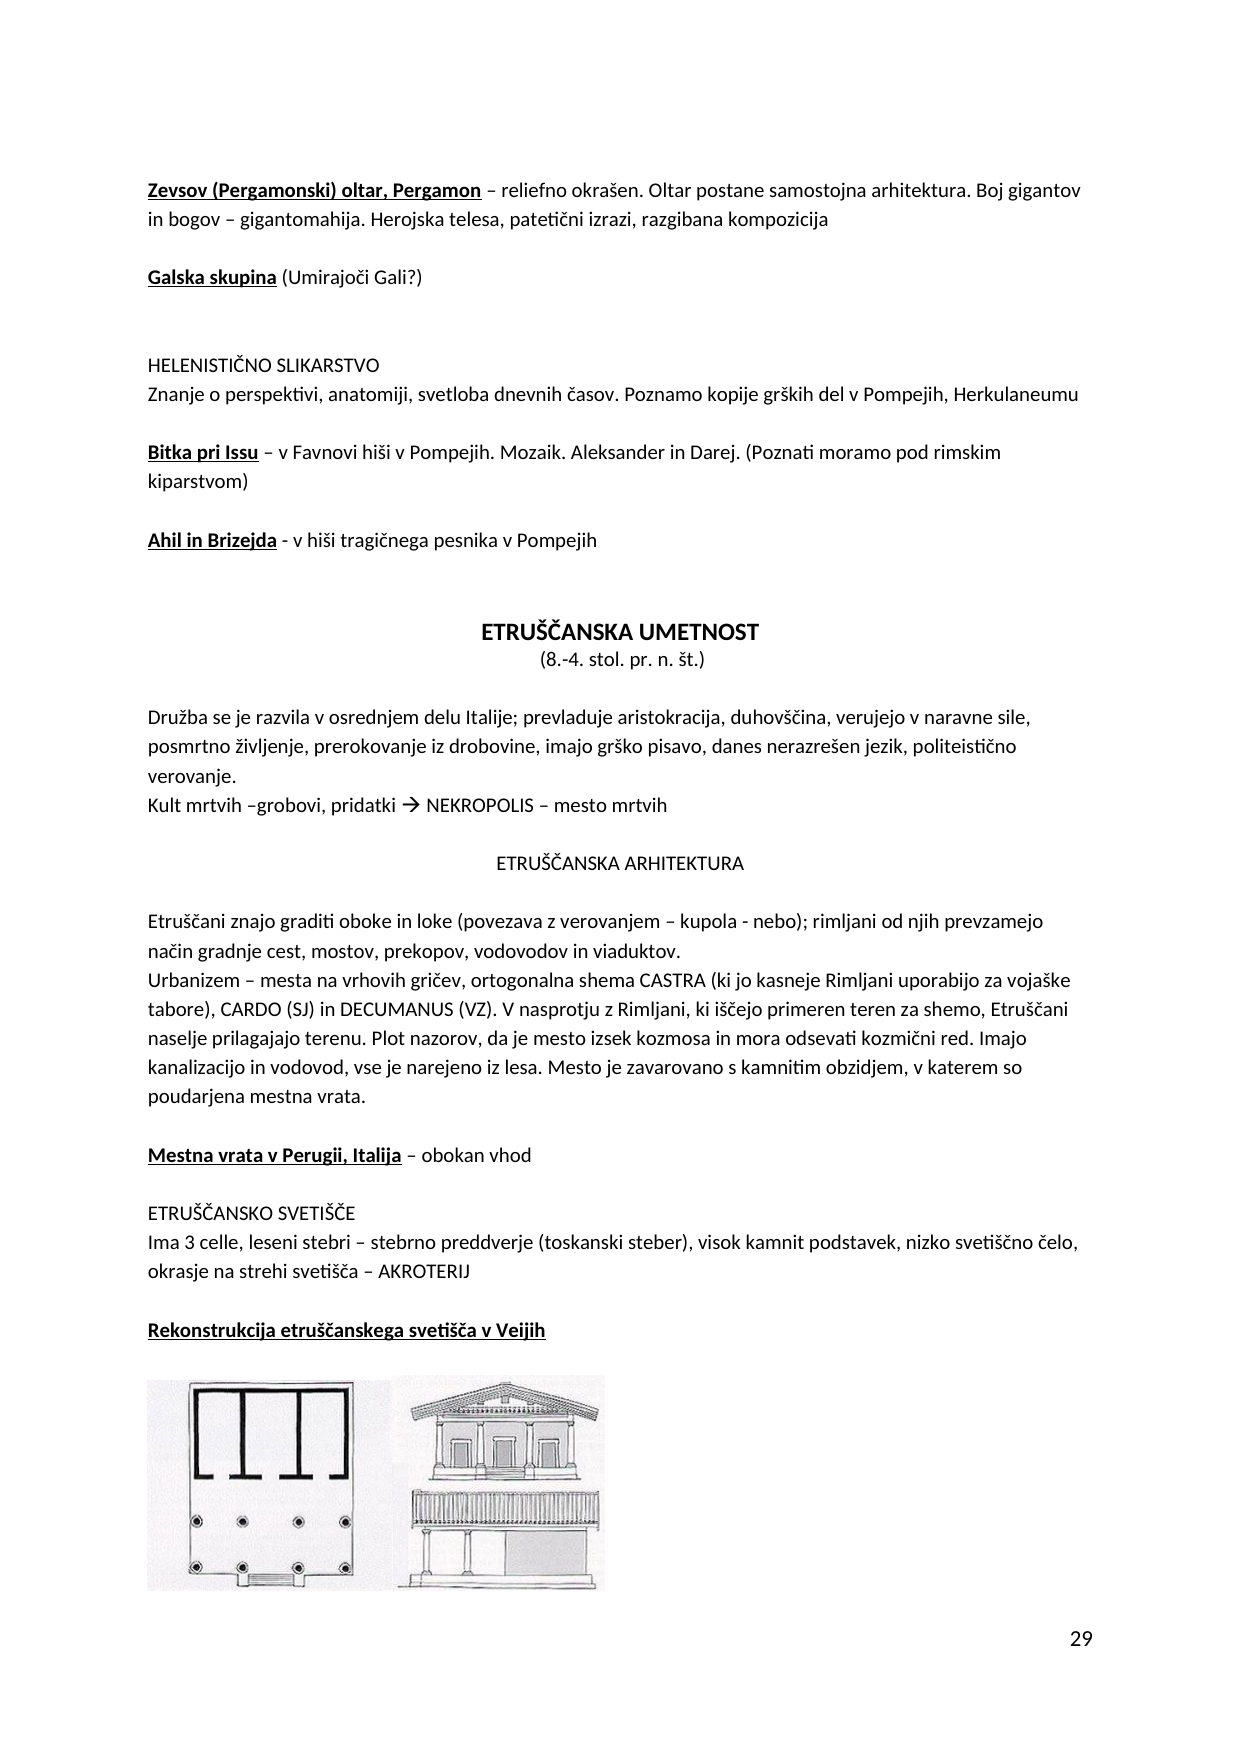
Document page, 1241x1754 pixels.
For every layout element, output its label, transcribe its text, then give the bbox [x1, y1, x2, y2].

text Rekonstrukcija etruščanskega svetišča v Veijih [148, 1317, 1093, 1342]
subtitle ETRUŠČANSKA UMETNOST [148, 616, 1093, 646]
text Znanje o perspektivi, anatomiji, svetloba dnevnih časov. Poznamo kopije grških del v Pompejih, Herkulaneumu [148, 381, 1093, 406]
text Zevsov (Pergamonski) oltar, Pergamon – reliefno okrašen. Oltar postane samostojna arhitektura. Boj gigantov in bogov – gigantomahija. Herojska telesa, patetični izrazi, razgibana kompozicija [148, 177, 1093, 231]
text Kult mrtvih –grobovi, pridatki  NEKROPOLIS – mesto mrtvih [148, 792, 1093, 817]
text Mestna vrata v Perugii, Italija – obokan vhod [148, 1142, 1093, 1167]
text Ima 3 celle, leseni stebri – stebrno preddverje (toskanski steber), visok kamnit podstavek, nizko svetiščno čelo, okrasje na strehi svetišča – AKROTERIJ [148, 1229, 1093, 1284]
text Ahil in Brizejda - v hiši tragičnega pesnika v Pompejih [148, 527, 1093, 552]
text Galska skupina (Umirajoči Gali?) [148, 264, 1093, 290]
text (8.-4. stol. pr. n. št.) [148, 646, 1093, 672]
text ETRUŠČANSKO SVETIŠČE [148, 1200, 1093, 1226]
text Urbanizem – mesta na vrhovih gričev, ortogonalna shema CASTRA (ki jo kasneje Rimljani uporabijo za vojaške tabore), CARDO (SJ) in DECUMANUS (VZ). V nasprotju z Rimljani, ki iščejo primeren teren za shemo, Etruščani naselje prilagajajo terenu. Plot nazorov, da je mesto izsek kozmosa in mora odsevati kozmični red. Imajo kanalizacijo in vodovod, vse je narejeno iz lesa. Mesto je zavarovano s kamnitim obzidjem, v katerem so poudarjena mestna vrata. [148, 967, 1093, 1109]
picture [147, 1375, 605, 1591]
text Družba se je razvila v osrednjem delu Italije; prevladuje aristokracija, duhovščina, verujejo v naravne sile, posmrtno življenje, prerokovanje iz drobovine, imajo grško pisavo, danes nerazrešen jezik, politeistično verovanje. [148, 704, 1093, 788]
text ETRUŠČANSKA ARHITEKTURA [148, 850, 1093, 876]
text Etruščani znajo graditi oboke in loke (povezava z verovanjem – kupola - nebo); rimljani od njih prevzamejo način gradnje cest, mostov, prekopov, vodovodov in viaduktov. [148, 909, 1093, 963]
text Bitka pri Issu – v Favnovi hiši v Pompejih. Mozaik. Aleksander in Darej. (Poznati moramo pod rimskim kiparstvom) [148, 439, 1093, 494]
text HELENISTIČNO SLIKARSTVO [148, 352, 1093, 377]
